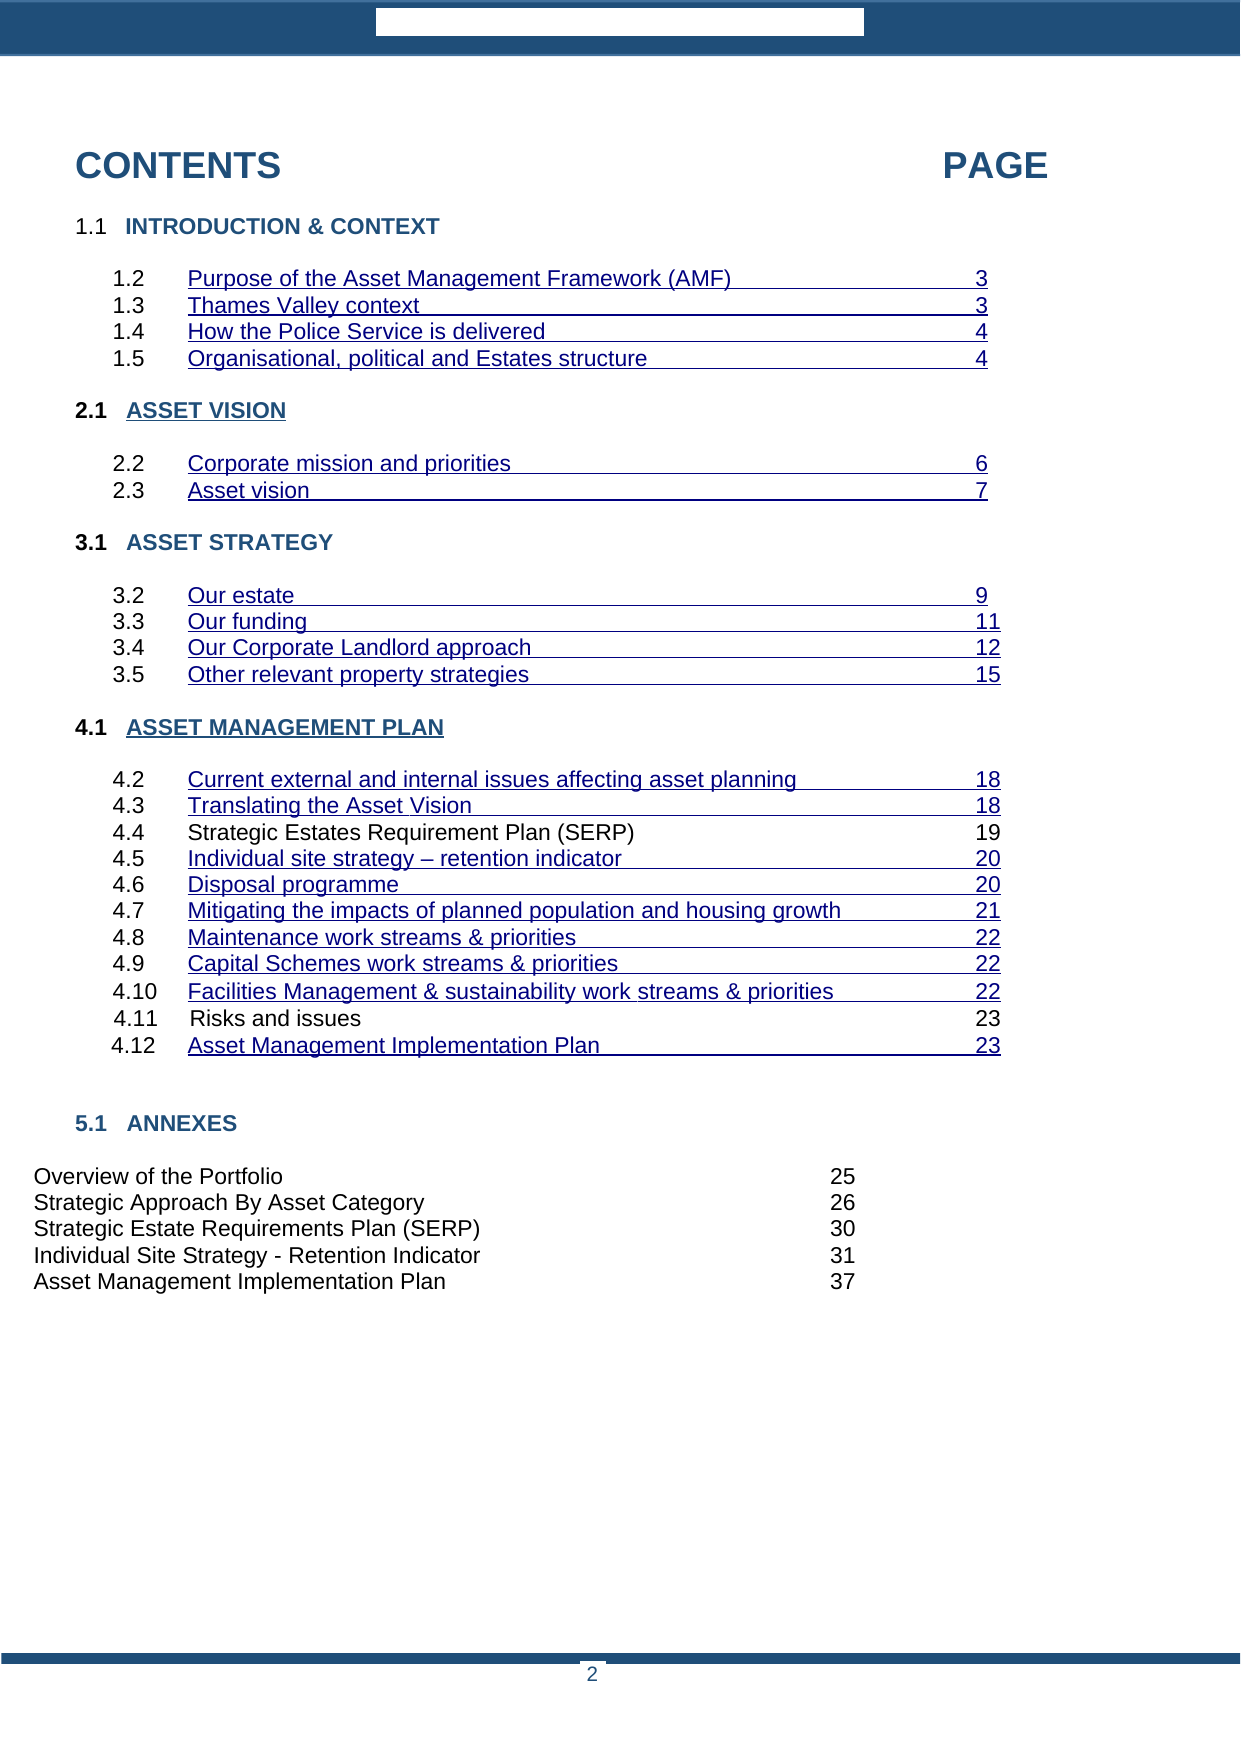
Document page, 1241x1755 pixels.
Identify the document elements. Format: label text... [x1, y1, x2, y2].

list Individual Site Strategy - Retention Indicator 31 [0, 1242, 1205, 1268]
list Asset Management Implementation Plan 23 [111, 1032, 1205, 1058]
list ASSET STRATEGY [75, 529, 1205, 555]
list Disposal programme 20 [112, 872, 1205, 898]
list Translating the Asset Vision 18 [112, 793, 1205, 819]
list Asset vision 7 [112, 477, 1205, 503]
list Risks and issues 23 [113, 1005, 1205, 1031]
list Maintenance work streams & priorities 22 [112, 924, 1205, 951]
list ASSET VISION [75, 397, 1205, 424]
list Strategic Estates Requirement Plan (SERP) 19 [112, 819, 1205, 845]
list Purpose of the Asset Management Framework (AMF) 3 [112, 266, 1205, 292]
list Our estate 9 [112, 582, 1205, 608]
list Overview of the Portfolio 25 [0, 1163, 1205, 1189]
list Individual site strategy – retention indicator 20 [112, 845, 1205, 872]
list Other relevant property strategies 15 [112, 661, 1205, 687]
list Current external and internal issues affecting asset planning 18 [112, 766, 1205, 793]
list INTRODUCTION & CONTEXT [75, 213, 1205, 239]
list Strategic Approach By Asset Category 26 [0, 1189, 1205, 1216]
list ANNEXES [75, 1110, 1205, 1137]
list How the Police Service is delivered 4 [112, 318, 1205, 345]
list Corporate mission and priorities 6 [112, 450, 1205, 476]
list Mitigating the impacts of planned population and housing growth 21 [112, 898, 1205, 924]
list Strategic Estate Requirements Plan (SERP) 30 [0, 1216, 1205, 1242]
list Asset Management Implementation Plan 37 [0, 1268, 1205, 1295]
list Our Corporate Landlord approach 12 [112, 634, 1205, 661]
subtitle CONTENTS PAGE [75, 143, 1205, 186]
list ASSET MANAGEMENT PLAN [75, 713, 1205, 740]
list Thames Valley context 3 [112, 292, 1205, 318]
list Our funding 11 [112, 608, 1205, 634]
list Facilities Management & sustainability work streams & priorities 22 [112, 977, 1205, 1005]
list Organisational, political and Estates structure 4 [112, 345, 1205, 371]
list Capital Schemes work streams & priorities 22 [112, 951, 1205, 977]
